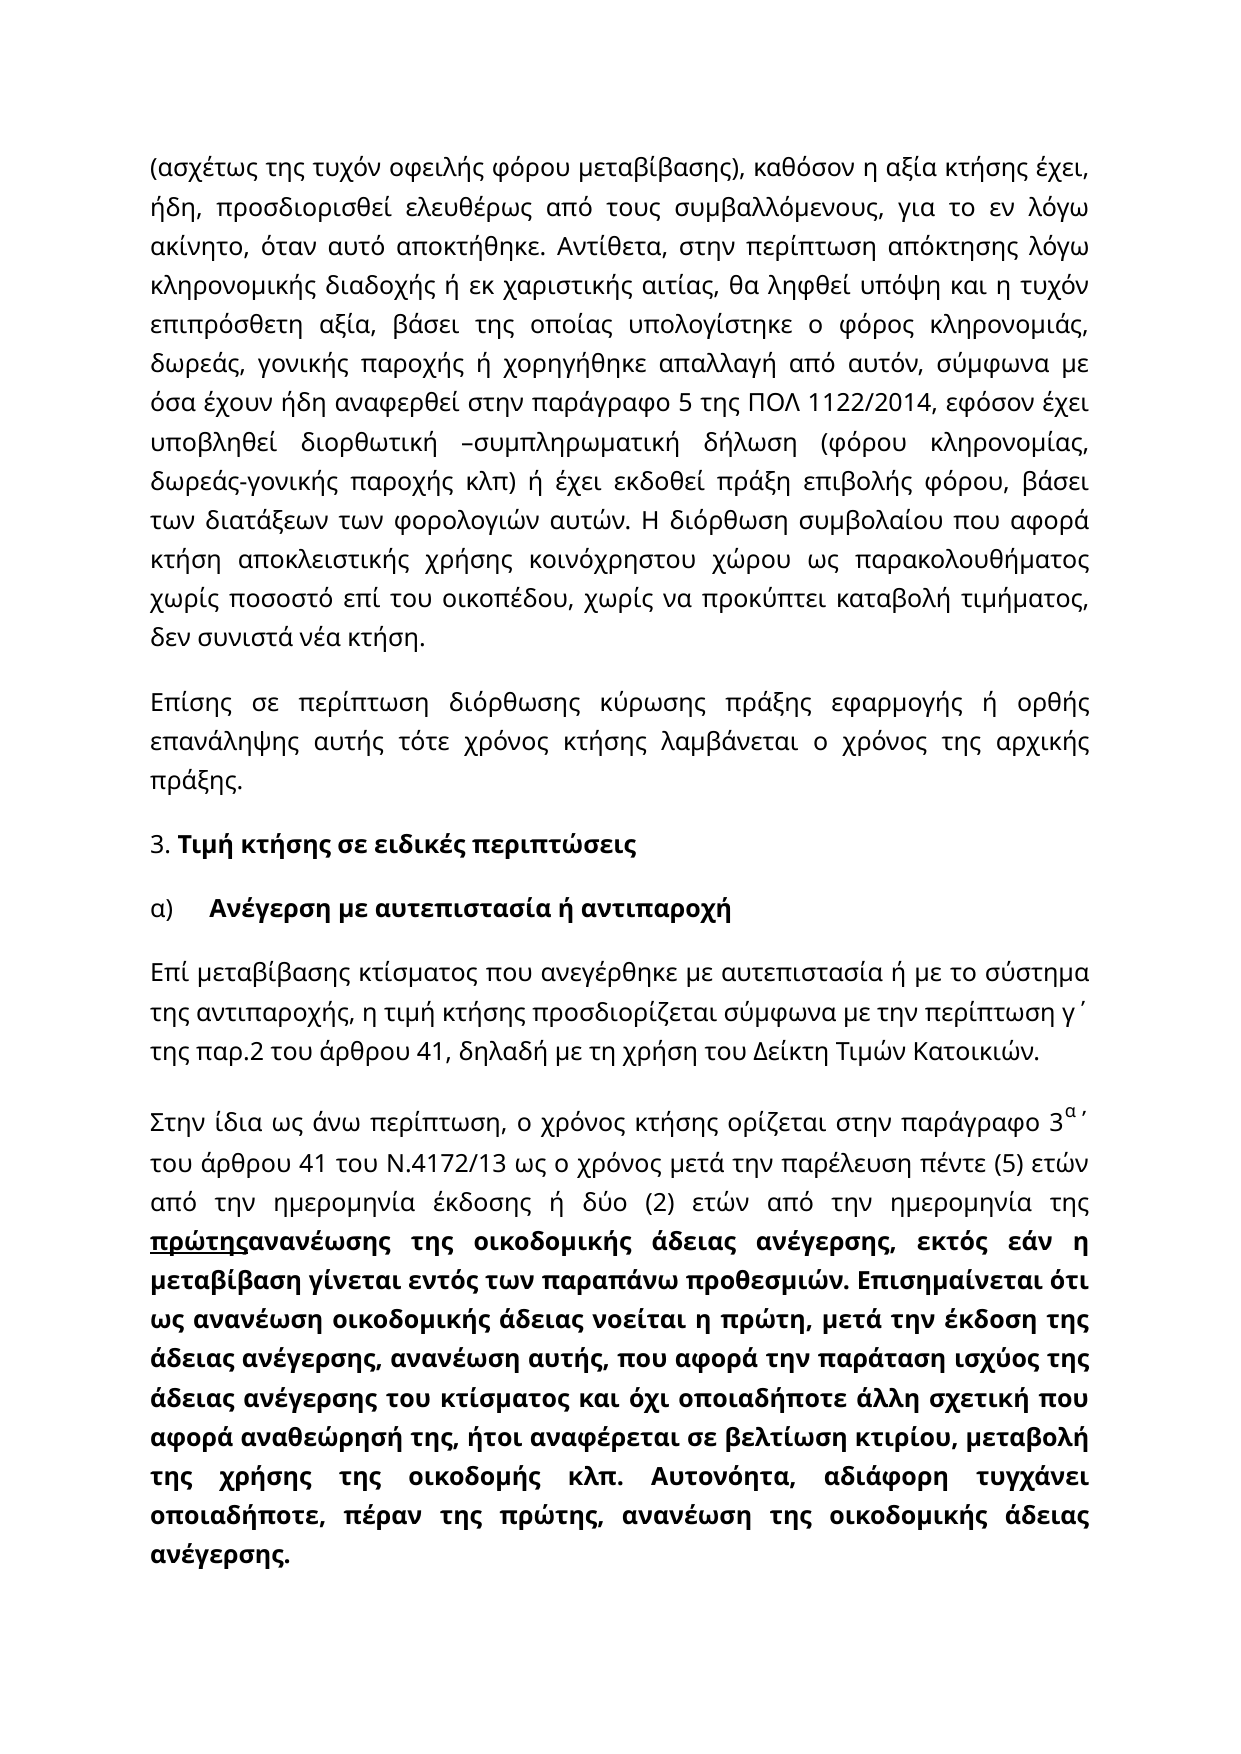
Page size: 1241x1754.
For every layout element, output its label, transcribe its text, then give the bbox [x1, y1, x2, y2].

text Επί μεταβίβασης κτίσματος που ανεγέρθηκε με αυτεπιστασία ή με το σύστημα της αντιπαροχής, η τιμή κτήσης προσδιορίζεται σύμφωνα με την περίπτωση γ΄ της παρ.2 του άρθρου 41, δηλαδή με τη χρήση του Δείκτη Τιμών Κατοικιών. [150, 955, 1090, 1067]
text 3. Τιμή κτήσης σε ειδικές περιπτώσεις [150, 827, 1090, 861]
list α) Ανέγερση με αυτεπιστασία ή αντιπαροχή [150, 891, 1090, 925]
text (ασχέτως της τυχόν οφειλής φόρου μεταβίβασης), καθόσον η αξία κτήσης έχει, ήδη, προσδιορισθεί ελευθέρως από τους συμβαλλόμενους, για το εν λόγω ακίνητο, όταν αυτό αποκτήθηκε. Αντίθετα, στην περίπτωση απόκτησης λόγω κληρονομικής διαδοχής ή εκ χαριστικής αιτίας, θα ληφθεί υπόψη και η τυχόν επιπρόσθετη αξία, βάσει της οποίας υπολογίστηκε ο φόρος κληρονομιάς, δωρεάς, γονικής παροχής ή χορηγήθηκε απαλλαγή από αυτόν, σύμφωνα με όσα έχουν ήδη αναφερθεί στην παράγραφο 5 της ΠΟΛ 1122/2014, εφόσον έχει υποβληθεί διορθωτική –συμπληρωματική δήλωση (φόρου κληρονομίας, δωρεάς-γονικής παροχής κλπ) ή έχει εκδοθεί πράξη επιβολής φόρου, βάσει των διατάξεων των φορολογιών αυτών. Η διόρθωση συμβολαίου που αφορά κτήση αποκλειστικής χρήσης κοινόχρηστου χώρου ως παρακολουθήματος χωρίς ποσοστό επί του οικοπέδου, χωρίς να προκύπτει καταβολή τιμήματος, δεν συνιστά νέα κτήση. [150, 150, 1090, 654]
text Στην ίδια ως άνω περίπτωση, ο χρόνος κτήσης ορίζεται στην παράγραφο 3α΄ του άρθρου 41 του Ν.4172/13 ως ο χρόνος μετά την παρέλευση πέντε (5) ετών από την ημερομηνία έκδοσης ή δύο (2) ετών από την ημερομηνία της πρώτηςανανέωσης της οικοδομικής άδειας ανέγερσης, εκτός εάν η μεταβίβαση γίνεται εντός των παραπάνω προθεσμιών. Επισημαίνεται ότι ως ανανέωση οικοδομικής άδειας νοείται η πρώτη, μετά την έκδοση της άδειας ανέγερσης, ανανέωση αυτής, που αφορά την παράταση ισχύος της άδειας ανέγερσης του κτίσματος και όχι οποιαδήποτε άλλη σχετική που αφορά αναθεώρησή της, ήτοι αναφέρεται σε βελτίωση κτιρίου, μεταβολή της χρήσης της οικοδομής κλπ. Αυτονόητα, αδιάφορη τυγχάνει οποιαδήποτε, πέραν της πρώτης, ανανέωση της οικοδομικής άδειας ανέγερσης. [150, 1097, 1090, 1571]
text Επίσης σε περίπτωση διόρθωσης κύρωσης πράξης εφαρμογής ή ορθής επανάληψης αυτής τότε χρόνος κτήσης λαμβάνεται ο χρόνος της αρχικής πράξης. [150, 684, 1090, 797]
